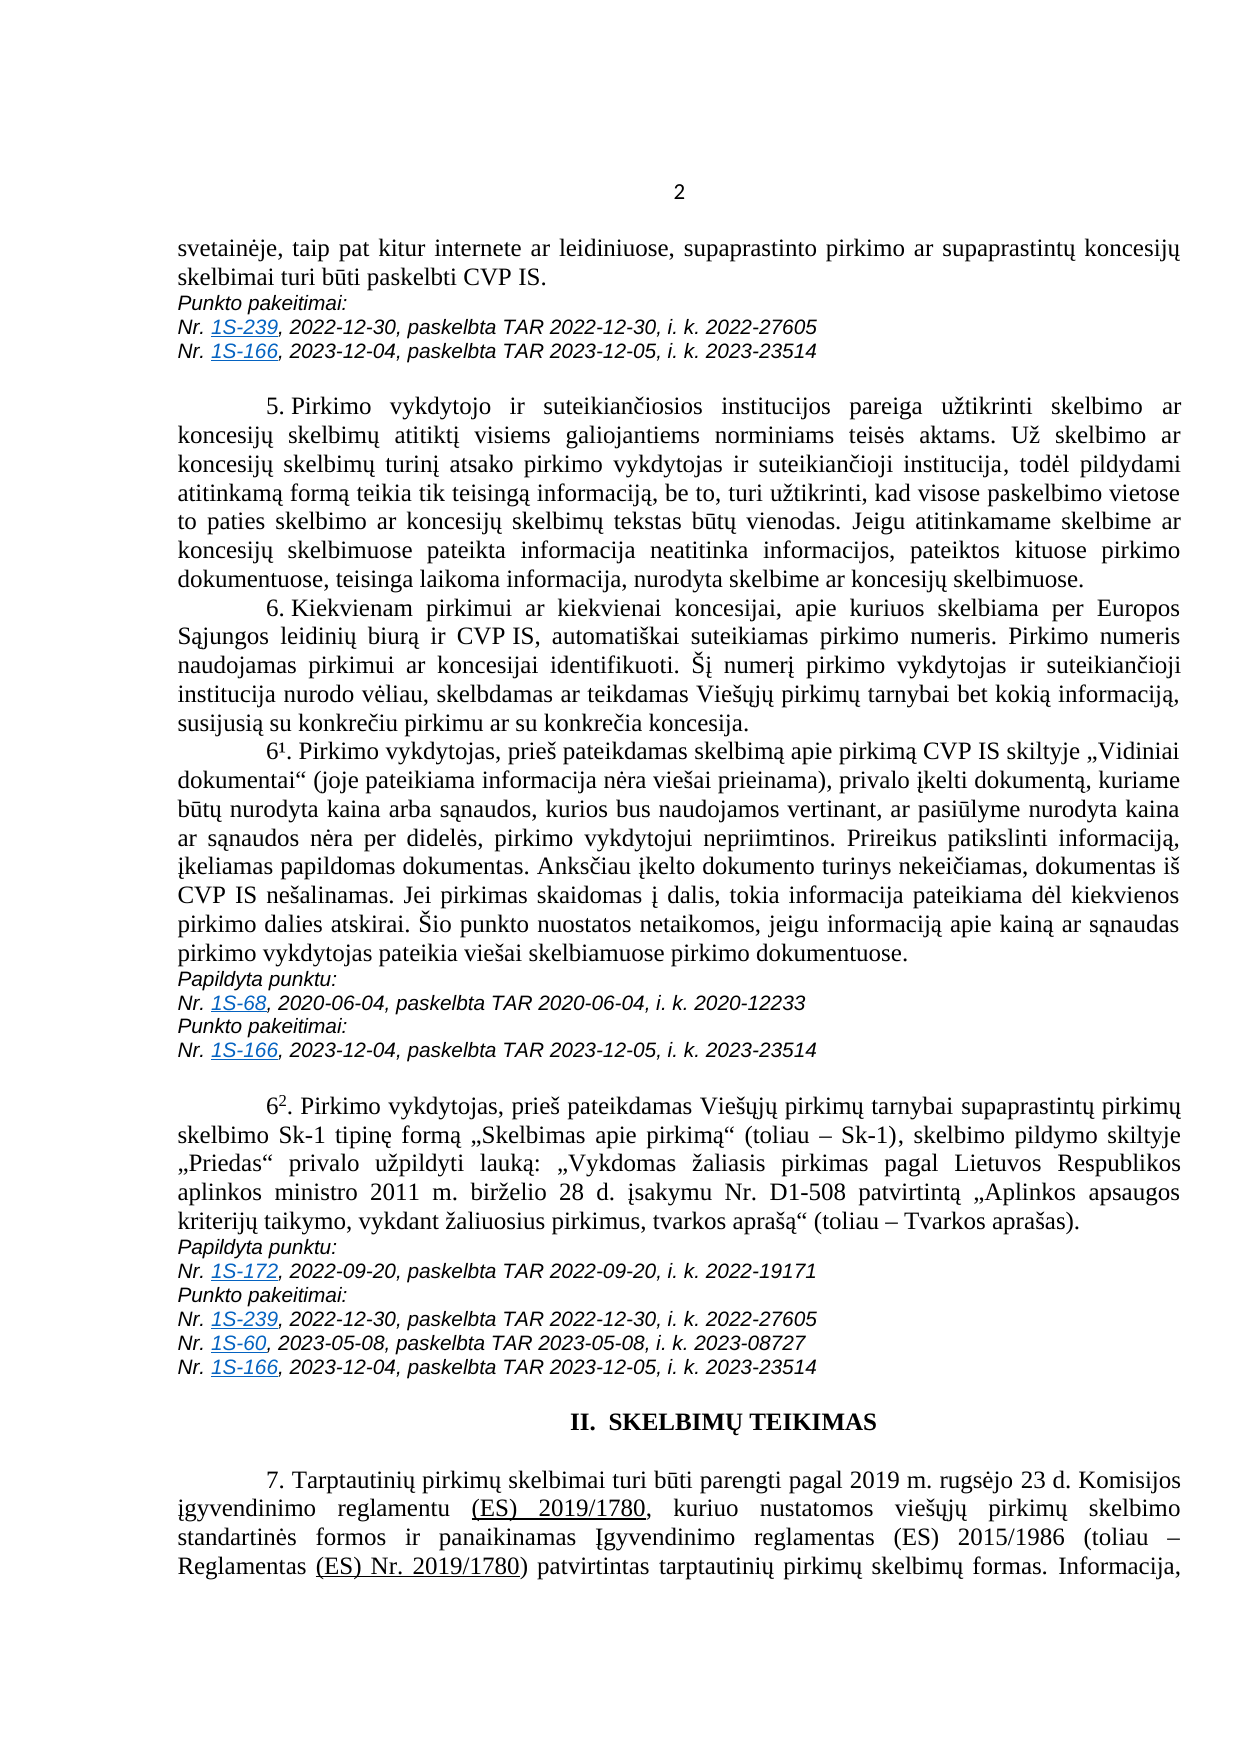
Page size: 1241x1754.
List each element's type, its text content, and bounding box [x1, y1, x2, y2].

text Punkto pakeitimai: [177, 1014, 1181, 1038]
text Nr. 1S-60, 2023-05-08, paskelbta TAR 2023-05-08, i. k. 2023-08727 [177, 1331, 1181, 1354]
text II. SKELBIMŲ TEIKIMAS [177, 1407, 1181, 1436]
text Punkto pakeitimai: [177, 291, 1181, 315]
text Nr. 1S-166, 2023-12-04, paskelbta TAR 2023-12-05, i. k. 2023-23514 [177, 1038, 1181, 1062]
text Nr. 1S-166, 2023-12-04, paskelbta TAR 2023-12-05, i. k. 2023-23514 [177, 339, 1181, 363]
text Nr. 1S-172, 2022-09-20, paskelbta TAR 2022-09-20, i. k. 2022-19171 [177, 1259, 1181, 1283]
text Nr. 1S-239, 2022-12-30, paskelbta TAR 2022-12-30, i. k. 2022-27605 [177, 1307, 1181, 1331]
text 5. Pirkimo vykdytojo ir suteikiančiosios institucijos pareiga užtikrinti skelbimo ar koncesijų skelbimų atitiktį visiems galiojantiems norminiams teisės aktams. Už skelbimo ar koncesijų skelbimų turinį atsako pirkimo vykdytojas ir suteikiančioji institucija, todėl pildydami atitinkamą formą teikia tik teisingą informaciją, be to, turi užtikrinti, kad visose paskelbimo vietose to paties skelbimo ar koncesijų skelbimų tekstas būtų vienodas. Jeigu atitinkamame skelbime ar koncesijų skelbimuose pateikta informacija neatitinka informacijos, pateiktos kituose pirkimo dokumentuose, teisinga laikoma informacija, nurodyta skelbime ar koncesijų skelbimuose. [177, 391, 1181, 593]
text Papildyta punktu: [177, 1235, 1181, 1259]
text Nr. 1S-166, 2023-12-04, paskelbta TAR 2023-12-05, i. k. 2023-23514 [177, 1354, 1181, 1378]
text 6. Kiekvienam pirkimui ar kiekvienai koncesijai, apie kuriuos skelbiama per Europos Sąjungos leidinių biurą ir CVP IS, automatiškai suteikiamas pirkimo numeris. Pirkimo numeris naudojamas pirkimui ar koncesijai identifikuoti. Šį numerį pirkimo vykdytojas ir suteikiančioji institucija nurodo vėliau, skelbdamas ar teikdamas Viešųjų pirkimų tarnybai bet kokią informaciją, susijusią su konkrečiu pirkimu ar su konkrečia koncesija. [177, 593, 1181, 736]
text svetainėje, taip pat kitur internete ar leidiniuose, supaprastinto pirkimo ar supaprastintų koncesijų skelbimai turi būti paskelbti CVP IS. [177, 233, 1181, 291]
text Punkto pakeitimai: [177, 1283, 1181, 1307]
text Nr. 1S-239, 2022-12-30, paskelbta TAR 2022-12-30, i. k. 2022-27605 [177, 315, 1181, 339]
text Nr. 1S-68, 2020-06-04, paskelbta TAR 2020-06-04, i. k. 2020-12233 [177, 990, 1181, 1014]
text 6¹. Pirkimo vykdytojas, prieš pateikdamas skelbimą apie pirkimą CVP IS skiltyje „Vidiniai dokumentai“ (joje pateikiama informacija nėra viešai prieinama), privalo įkelti dokumentą, kuriame būtų nurodyta kaina arba sąnaudos, kurios bus naudojamos vertinant, ar pasiūlyme nurodyta kaina ar sąnaudos nėra per didelės, pirkimo vykdytojui nepriimtinos. Prireikus patikslinti informaciją, įkeliamas papildomas dokumentas. Anksčiau įkelto dokumento turinys nekeičiamas, dokumentas iš CVP IS nešalinamas. Jei pirkimas skaidomas į dalis, tokia informacija pateikiama dėl kiekvienos pirkimo dalies atskirai. Šio punkto nuostatos netaikomos, jeigu informaciją apie kainą ar sąnaudas pirkimo vykdytojas pateikia viešai skelbiamuose pirkimo dokumentuose. [177, 736, 1181, 966]
text Papildyta punktu: [177, 966, 1181, 990]
text 7. Tarptautinių pirkimų skelbimai turi būti parengti pagal 2019 m. rugsėjo 23 d. Komisijos įgyvendinimo reglamentu (ES) 2019/1780, kuriuo nustatomos viešųjų pirkimų skelbimo standartinės formos ir panaikinamas Įgyvendinimo reglamentas (ES) 2015/1986 (toliau – Reglamentas (ES) Nr. 2019/1780) patvirtintas tarptautinių pirkimų skelbimų formas. Informacija, [177, 1465, 1181, 1580]
text 62. Pirkimo vykdytojas, prieš pateikdamas Viešųjų pirkimų tarnybai supaprastintų pirkimų skelbimo Sk-1 tipinę formą „Skelbimas apie pirkimą“ (toliau – Sk-1), skelbimo pildymo skiltyje „Priedas“ privalo užpildyti lauką: „Vykdomas žaliasis pirkimas pagal Lietuvos Respublikos aplinkos ministro 2011 m. birželio 28 d. įsakymu Nr. D1-508 patvirtintą „Aplinkos apsaugos kriterijų taikymo, vykdant žaliuosius pirkimus, tvarkos aprašą“ (toliau – Tvarkos aprašas). [177, 1091, 1181, 1235]
